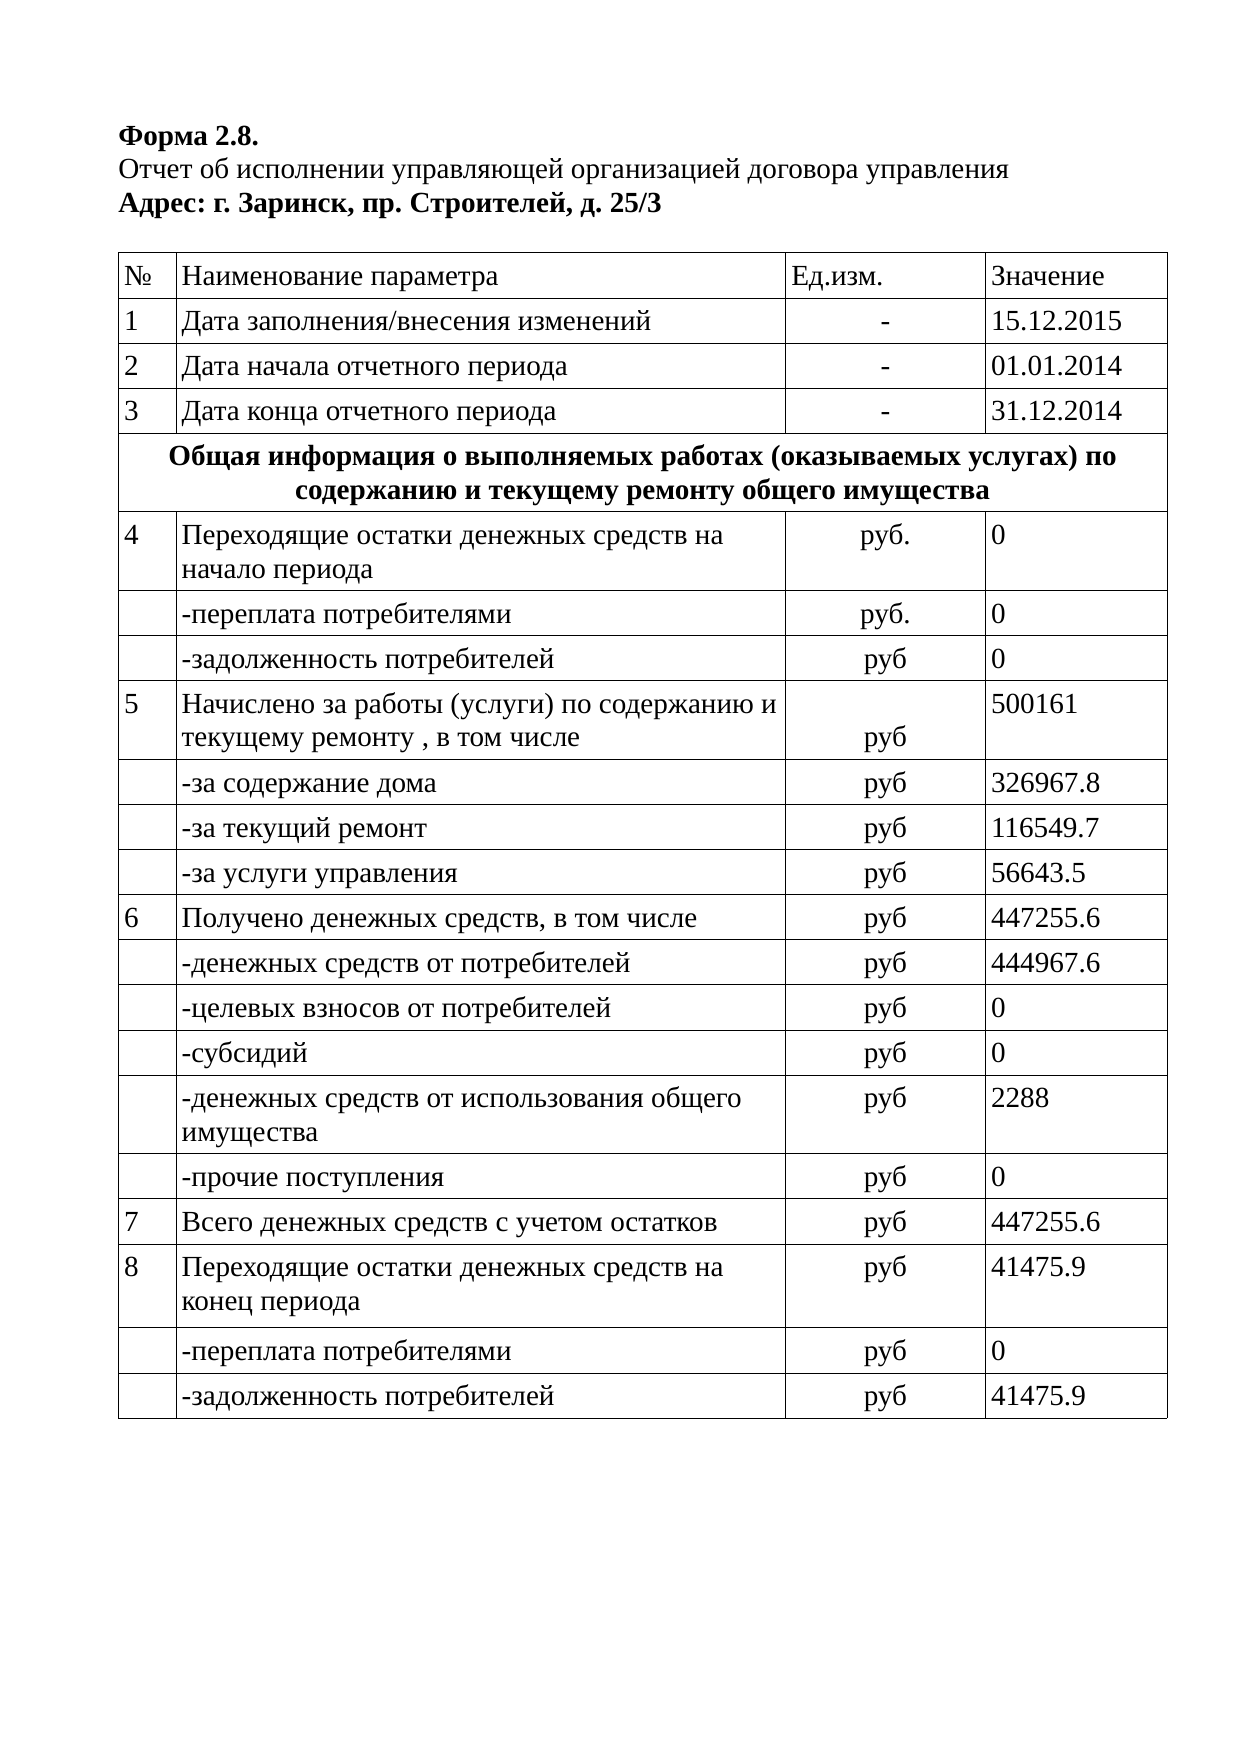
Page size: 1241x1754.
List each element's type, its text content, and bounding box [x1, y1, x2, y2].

table_cell Дата заполнения/внесения изменений [177, 299, 785, 342]
table_cell 41475,9 [986, 1245, 1167, 1327]
text Адрес: г. Заринск, пр. Строителей, д. 25/3 [118, 185, 1122, 219]
table_cell 5 [119, 681, 176, 759]
table_cell 41475,9 [986, 1374, 1167, 1417]
table_cell -денежных средств от потребителей [177, 940, 785, 984]
table_cell руб [786, 895, 985, 939]
table_cell 500161 [986, 681, 1167, 759]
table_cell 6 [119, 895, 176, 939]
table_cell - [786, 344, 985, 388]
table_cell 31.12.2014 [986, 389, 1167, 433]
table_cell 0 [986, 1328, 1167, 1372]
table_cell [119, 940, 176, 984]
table_cell Переходящие остатки денежных средств на начало периода [177, 512, 785, 590]
table_cell [119, 1031, 176, 1074]
text Отчет об исполнении управляющей организацией договора управления [118, 152, 1122, 185]
table_cell Начислено за работы (услуги) по содержанию и текущему ремонту , в том числе [177, 681, 785, 759]
table_header № [119, 253, 176, 297]
table_cell 56643,5 [986, 850, 1167, 894]
table_cell руб. [786, 591, 985, 635]
table_cell 0 [986, 512, 1167, 590]
table_cell 0 [986, 985, 1167, 1029]
table_cell -переплата потребителями [177, 591, 785, 635]
table_cell руб [786, 1374, 985, 1417]
table_cell 0 [986, 1154, 1167, 1198]
table_cell - [786, 389, 985, 433]
table_cell [119, 805, 176, 849]
table_cell руб [786, 681, 985, 759]
table_cell руб. [786, 512, 985, 590]
table_cell руб [786, 805, 985, 849]
table_cell -за текущий ремонт [177, 805, 785, 849]
table_cell 15.12.2015 [986, 299, 1167, 342]
table_cell руб [786, 1245, 985, 1327]
table_cell 0 [986, 636, 1167, 680]
table_cell 2 [119, 344, 176, 388]
table_cell руб [786, 940, 985, 984]
table_cell руб [786, 1328, 985, 1372]
table_cell руб [786, 985, 985, 1029]
table_cell 7 [119, 1199, 176, 1243]
table_cell [119, 1076, 176, 1153]
table_cell [119, 985, 176, 1029]
table_cell 447255,6 [986, 895, 1167, 939]
table_cell -денежных средств от использования общего имущества [177, 1076, 785, 1153]
table_cell Переходящие остатки денежных средств на конец периода [177, 1245, 785, 1327]
table_cell -задолженность потребителей [177, 636, 785, 680]
table_cell -задолженность потребителей [177, 1374, 785, 1417]
table_cell 447255,6 [986, 1199, 1167, 1243]
table_cell Получено денежных средств, в том числе [177, 895, 785, 939]
table_cell руб [786, 1199, 985, 1243]
table_cell 444967,6 [986, 940, 1167, 984]
table_header Наименование параметра [177, 253, 785, 297]
table_cell 4 [119, 512, 176, 590]
table_cell Дата начала отчетного периода [177, 344, 785, 388]
table_cell 2288 [986, 1076, 1167, 1153]
table_cell [119, 760, 176, 804]
table_cell руб [786, 850, 985, 894]
table_cell руб [786, 1154, 985, 1198]
table_cell 0 [986, 1031, 1167, 1074]
table_cell 326967,8 [986, 760, 1167, 804]
table_cell руб [786, 760, 985, 804]
table_cell 0 [986, 591, 1167, 635]
table_cell [119, 591, 176, 635]
table_cell Общая информация о выполняемых работах (оказываемых услугах) по содержанию и текущему ремонту общего имущества [119, 434, 1167, 511]
table_cell -прочие поступления [177, 1154, 785, 1198]
table_cell [119, 1328, 176, 1372]
table_cell 8 [119, 1245, 176, 1327]
table_cell руб [786, 636, 985, 680]
table_header Ед.изм. [786, 253, 985, 297]
table_cell -субсидий [177, 1031, 785, 1074]
table_cell Дата конца отчетного периода [177, 389, 785, 433]
table_cell [119, 636, 176, 680]
table_cell [119, 1154, 176, 1198]
table_header Значение [986, 253, 1167, 297]
text Форма 2.8. [118, 118, 1122, 152]
table_cell 01.01.2014 [986, 344, 1167, 388]
table_cell руб [786, 1031, 985, 1074]
table_cell -за содержание дома [177, 760, 785, 804]
table_cell руб [786, 1076, 985, 1153]
table_cell Всего денежных средств с учетом остатков [177, 1199, 785, 1243]
table_cell 1 [119, 299, 176, 342]
table_cell -целевых взносов от потребителей [177, 985, 785, 1029]
table_cell - [786, 299, 985, 342]
table_cell [119, 850, 176, 894]
table_cell [119, 1374, 176, 1417]
table_cell 116549,7 [986, 805, 1167, 849]
table_cell 3 [119, 389, 176, 433]
table_cell -переплата потребителями [177, 1328, 785, 1372]
table_cell -за услуги управления [177, 850, 785, 894]
